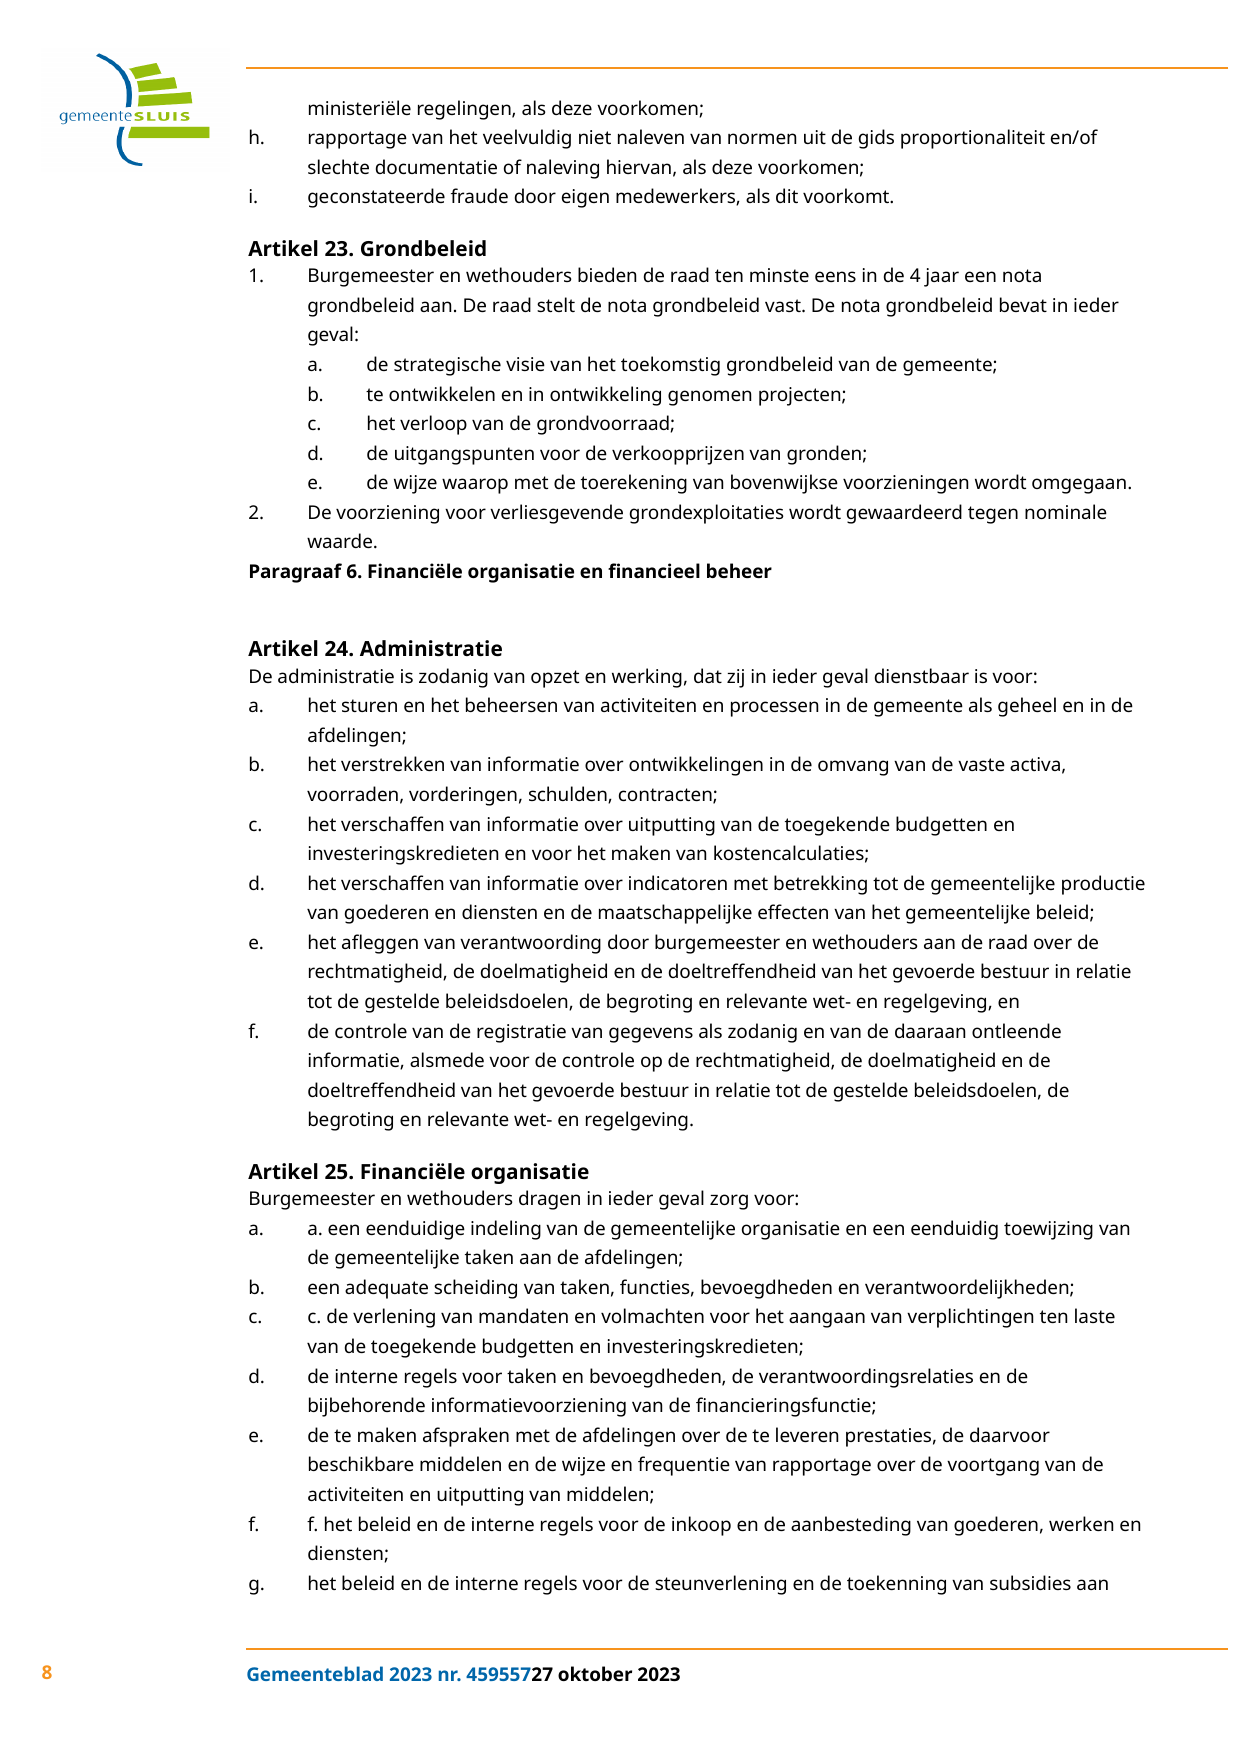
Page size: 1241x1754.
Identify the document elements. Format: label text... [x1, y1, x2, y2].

list f. het beleid en de interne regels voor de inkoop en de aanbesteding van goederen, werken en diensten; [248, 1511, 1152, 1566]
list het verschaffen van informatie over uitputting van de toegekende budgetten en investeringskredieten en voor het maken van kostencalculaties; [248, 811, 1152, 866]
list het verschaffen van informatie over indicatoren met betrekking tot de gemeentelijke productie van goederen en diensten en de maatschappelijke effecten van het gemeentelijke beleid; [248, 870, 1152, 925]
list a. een eenduidige indeling van de gemeentelijke organisatie en een eenduidig toewijzing van de gemeentelijke taken aan de afdelingen; [248, 1215, 1152, 1270]
text Artikel 23. Grondbeleid [248, 234, 1152, 262]
text De administratie is zodanig van opzet en werking, dat zij in ieder geval dienstbaar is voor: [248, 663, 1152, 688]
list Burgemeester en wethouders bieden de raad ten minste eens in de 4 jaar een nota grondbeleid aan. De raad stelt de nota grondbeleid vast. De nota grondbeleid bevat in ieder geval: [248, 262, 1152, 347]
list het sturen en het beheersen van activiteiten en processen in de gemeente als geheel en in de afdelingen; [248, 692, 1152, 748]
list de controle van de registratie van gegevens als zodanig en van de daaraan ontleende informatie, alsmede voor de controle op de rechtmatigheid, de doelmatigheid en de doeltreffendheid van het gevoerde bestuur in relatie tot de gestelde beleidsdoelen, de begroting en relevante wet- en regelgeving. [248, 1018, 1152, 1132]
list het afleggen van verantwoording door burgemeester en wethouders aan de raad over de rechtmatigheid, de doelmatigheid en de doeltreffendheid van het gevoerde bestuur in relatie tot de gestelde beleidsdoelen, de begroting en relevante wet- en regelgeving, en [248, 929, 1152, 1014]
list de te maken afspraken met de afdelingen over de te leveren prestaties, de daarvoor beschikbare middelen en de wijze en frequentie van rapportage over de voortgang van de activiteiten en uitputting van middelen; [248, 1422, 1152, 1507]
list het verloop van de grondvoorraad; [307, 410, 1152, 436]
list geconstateerde fraude door eigen medewerkers, als dit voorkomt. [248, 183, 1152, 209]
list een adequate scheiding van taken, functies, bevoegdheden en verantwoordelijkheden; [248, 1274, 1152, 1300]
list de uitgangspunten voor de verkoopprijzen van gronden; [307, 440, 1152, 466]
list de strategische visie van het toekomstig grondbeleid van de gemeente; [307, 351, 1152, 377]
list ministeriële regelingen, als deze voorkomen; [248, 95, 1152, 121]
text Artikel 25. Financiële organisatie [248, 1157, 1152, 1185]
list te ontwikkelen en in ontwikkeling genomen projecten; [307, 381, 1152, 406]
list c. de verlening van mandaten en volmachten voor het aangaan van verplichtingen ten laste van de toegekende budgetten en investeringskredieten; [248, 1304, 1152, 1359]
list rapportage van het veelvuldig niet naleven van normen uit de gids proportionaliteit en/of slechte documentatie of naleving hiervan, als deze voorkomen; [248, 124, 1152, 180]
list de wijze waarop met de toerekening van bovenwijkse voorzieningen wordt omgegaan. [307, 469, 1152, 495]
list De voorziening voor verliesgevende grondexploitaties wordt gewaardeerd tegen nominale waarde. [248, 499, 1152, 554]
text Paragraaf 6. Financiële organisatie en financieel beheer [248, 558, 1152, 584]
list het beleid en de interne regels voor de steunverlening en de toekenning van subsidies aan [248, 1570, 1152, 1596]
text Artikel 24. Administratie [248, 634, 1152, 663]
list de interne regels voor taken en bevoegdheden, de verantwoordingsrelaties en de bijbehorende informatievoorziening van de financieringsfunctie; [248, 1363, 1152, 1418]
picture [41, 47, 231, 172]
list het verstrekken van informatie over ontwikkelingen in de omvang van de vaste activa, voorraden, vorderingen, schulden, contracten; [248, 752, 1152, 807]
text Burgemeester en wethouders dragen in ieder geval zorg voor: [248, 1185, 1152, 1211]
